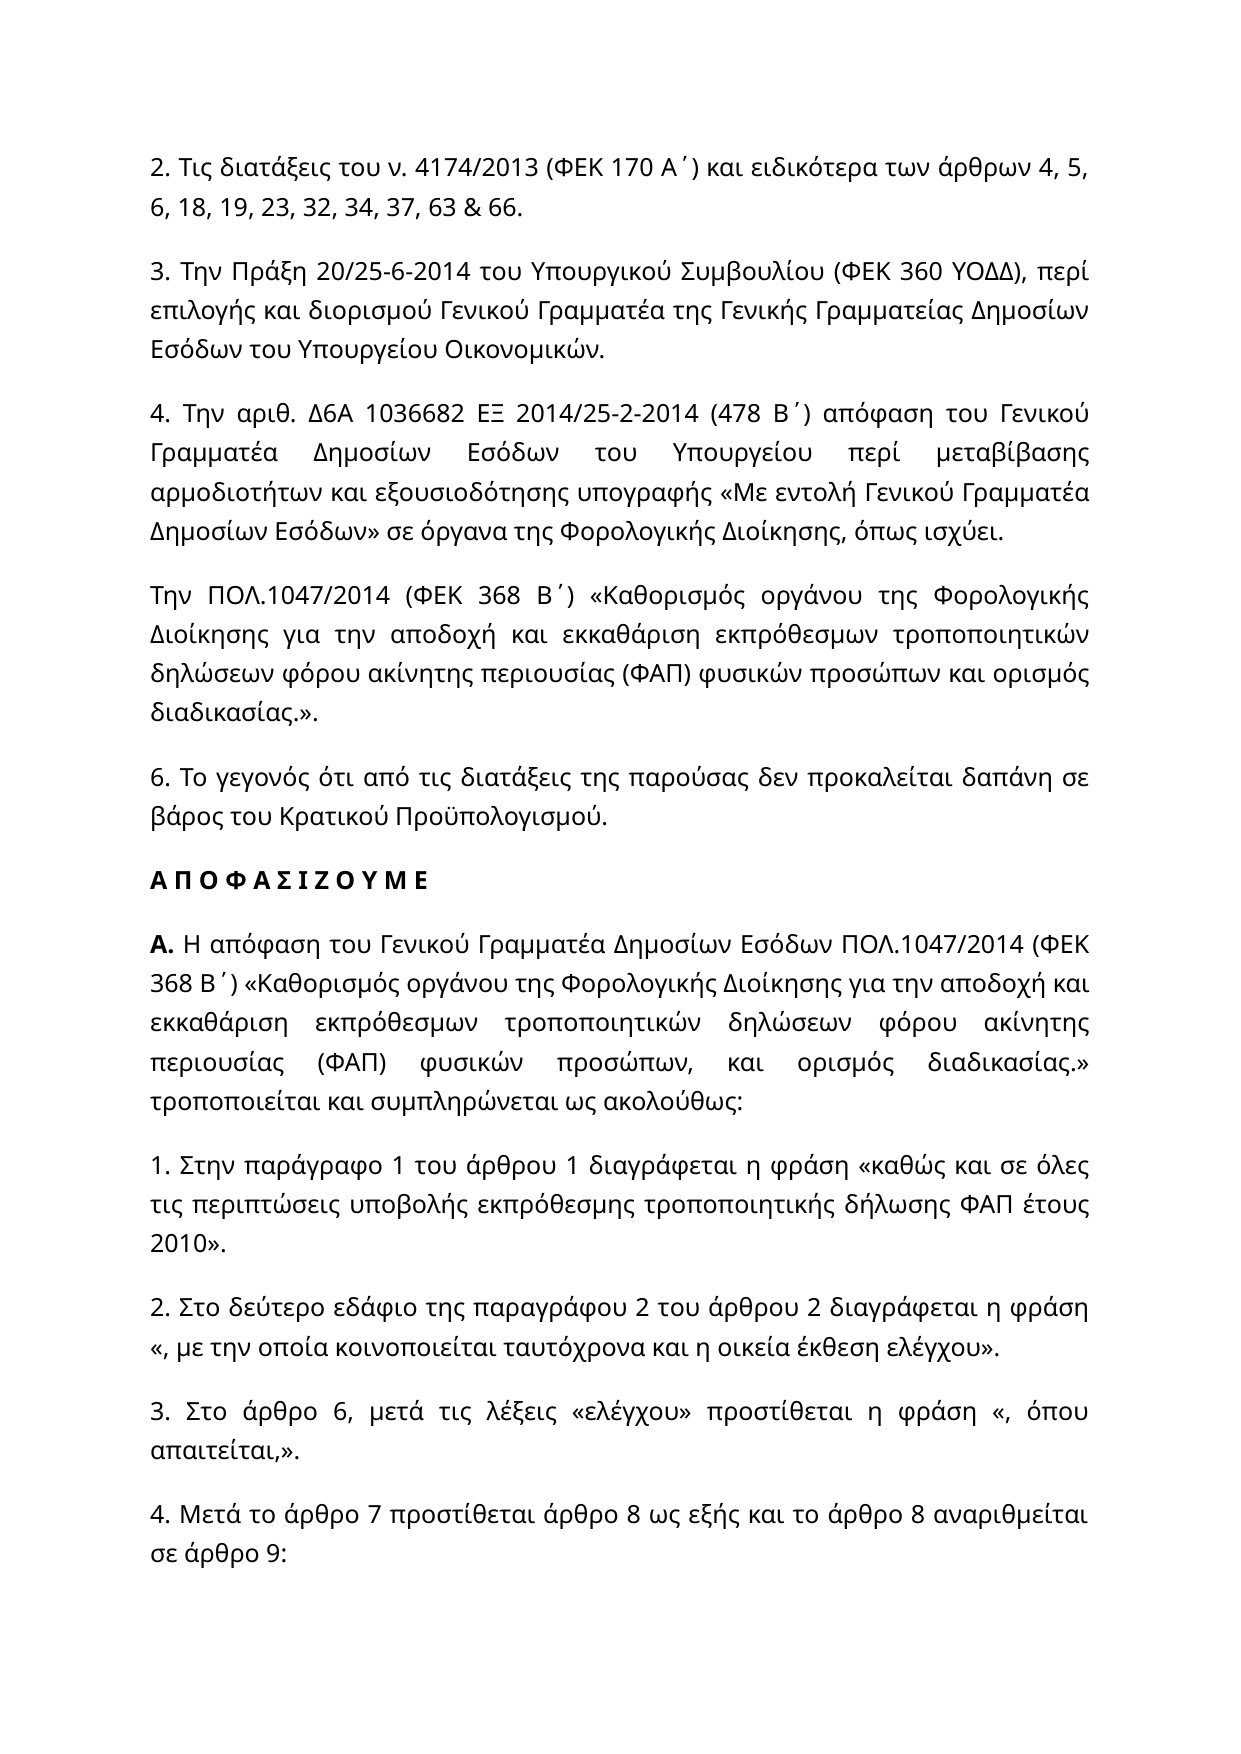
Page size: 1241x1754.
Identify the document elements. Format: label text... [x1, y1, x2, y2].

text Α. Η απόφαση του Γενικού Γραμματέα Δημοσίων Εσόδων ΠΟΛ.1047/2014 (ΦΕΚ 368 Β΄) «Καθορισμός οργάνου της Φορολογικής Διοίκησης για την αποδοχή και εκκαθάριση εκπρόθεσμων τροποποιητικών δηλώσεων φόρου ακίνητης περιουσίας (ΦΑΠ) φυσικών προσώπων, και ορισμός διαδικασίας.» τροποποιείται και συμπληρώνεται ως ακολούθως: [150, 927, 1090, 1117]
text 6. Το γεγονός ότι από τις διατάξεις της παρούσας δεν προκαλείται δαπάνη σε βάρος του Κρατικού Προϋπολογισμού. [150, 759, 1090, 832]
text 2. Τις διατάξεις του ν. 4174/2013 (ΦΕΚ 170 Α΄) και ειδικότερα των άρθρων 4, 5, 6, 18, 19, 23, 32, 34, 37, 63 & 66. [150, 150, 1090, 223]
text 1. Στην παράγραφο 1 του άρθρου 1 διαγράφεται η φράση «καθώς και σε όλες τις περιπτώσεις υποβολής εκπρόθεσμης τροποποιητικής δήλωσης ΦΑΠ έτους 2010». [150, 1147, 1090, 1260]
text 3. Την Πράξη 20/25-6-2014 του Υπουργικού Συμβουλίου (ΦΕΚ 360 ΥΟΔΔ), περί επιλογής και διορισμού Γενικού Γραμματέα της Γενικής Γραμματείας Δημοσίων Εσόδων του Υπουργείου Οικονομικών. [150, 253, 1090, 366]
text 2. Στο δεύτερο εδάφιο της παραγράφου 2 του άρθρου 2 διαγράφεται η φράση «, με την οποία κοινοποιείται ταυτόχρονα και η οικεία έκθεση ελέγχου». [150, 1290, 1090, 1363]
text Την ΠΟΛ.1047/2014 (ΦΕΚ 368 Β΄) «Καθορισμός οργάνου της Φορολογικής Διοίκησης για την αποδοχή και εκκαθάριση εκπρόθεσμων τροποποιητικών δηλώσεων φόρου ακίνητης περιουσίας (ΦΑΠ) φυσικών προσώπων και ορισμός διαδικασίας.». [150, 577, 1090, 729]
text Α Π Ο Φ Α Σ Ι Ζ Ο Υ Μ Ε [150, 862, 1090, 897]
text 4. Μετά το άρθρο 7 προστίθεται άρθρο 8 ως εξής και το άρθρο 8 αναριθμείται σε άρθρο 9: [150, 1497, 1090, 1570]
text 3. Στο άρθρο 6, μετά τις λέξεις «ελέγχου» προστίθεται η φράση «, όπου απαιτείται,». [150, 1393, 1090, 1467]
text 4. Την αριθ. Δ6Α 1036682 ΕΞ 2014/25-2-2014 (478 Β΄) απόφαση του Γενικού Γραμματέα Δημοσίων Εσόδων του Υπουργείου περί μεταβίβασης αρμοδιοτήτων και εξουσιοδότησης υπογραφής «Με εντολή Γενικού Γραμματέα Δημοσίων Εσόδων» σε όργανα της Φορολογικής Διοίκησης, όπως ισχύει. [150, 396, 1090, 547]
